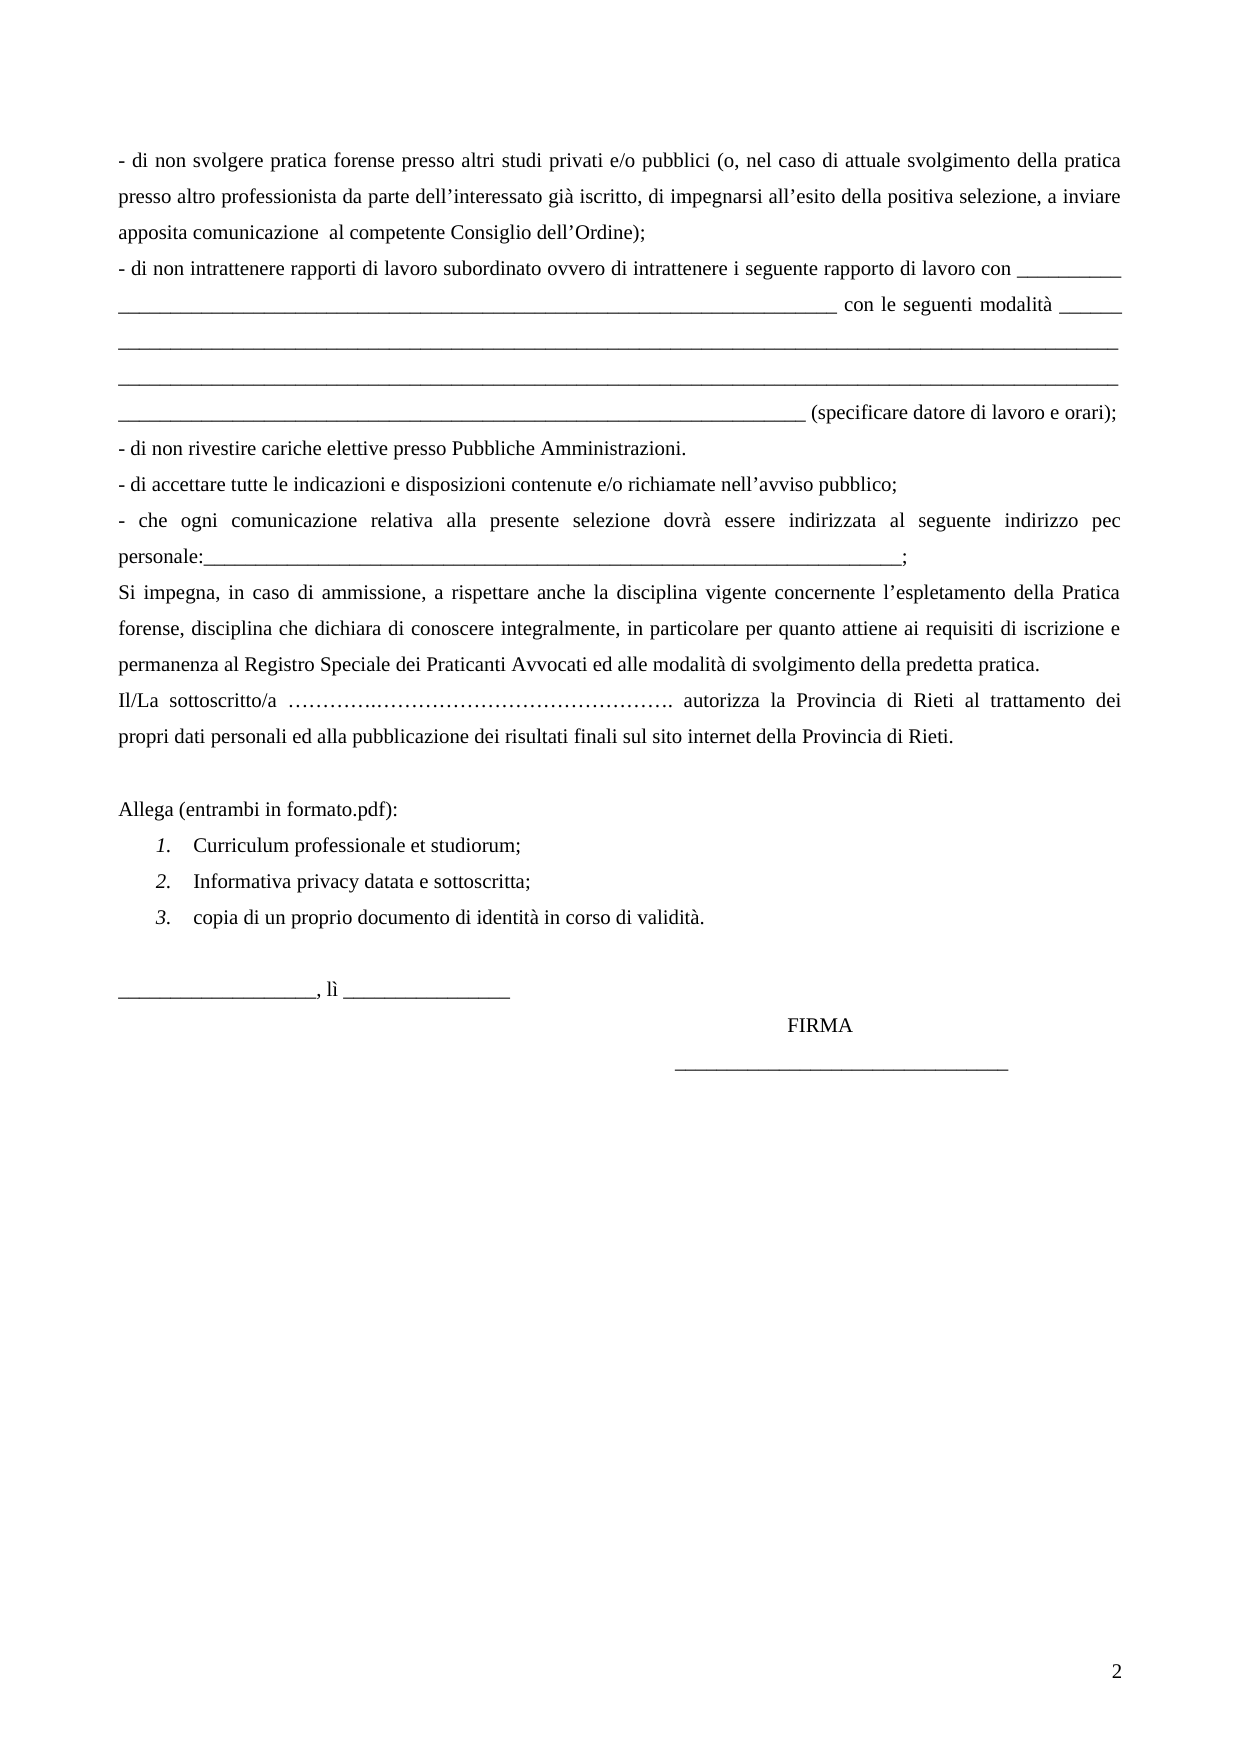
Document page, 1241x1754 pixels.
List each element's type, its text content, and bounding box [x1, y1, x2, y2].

text - di non intrattenere rapporti di lavoro subordinato ovvero di intrattenere i seguente rapporto di lavoro con __________ _____________________________________________________________________ con le seguenti modalità ______ __________________________________________________________________________________________________________________________________________________________________________________________________________________________________________________________________ (specificare datore di lavoro e orari); [118, 256, 1122, 424]
text - che ogni comunicazione relativa alla presente selezione dovrà essere indirizzata al seguente indirizzo pec personale:___________________________________________________________________; [118, 508, 1122, 568]
text FIRMA [413, 1013, 1122, 1037]
list Curriculum professionale et studiorum; [156, 832, 1122, 857]
text - di accettare tutte le indicazioni e disposizioni contenute e/o richiamate nell’avviso pubblico; [118, 472, 1122, 496]
text Si impegna, in caso di ammissione, a rispettare anche la disciplina vigente concernente l’espletamento della Pratica forense, disciplina che dichiara di conoscere integralmente, in particolare per quanto attiene ai requisiti di iscrizione e permanenza al Registro Speciale dei Praticanti Avvocati ed alle modalità di svolgimento della predetta pratica. [118, 580, 1122, 676]
list Informativa privacy datata e sottoscritta; [156, 868, 1122, 893]
text ___________________, lì ________________ [118, 977, 1122, 1001]
text Allega (entrambi in formato.pdf): [118, 796, 1122, 821]
text ________________________________ [487, 1049, 1122, 1073]
text - di non rivestire cariche elettive presso Pubbliche Amministrazioni. [118, 436, 1122, 460]
list copia di un proprio documento di identità in corso di validità. [156, 904, 1122, 929]
text Il/La sottoscritto/a ………….……………………………………. autorizza la Provincia di Rieti al trattamento dei propri dati personali ed alla pubblicazione dei risultati finali sul sito internet della Provincia di Rieti. [118, 688, 1122, 748]
text - di non svolgere pratica forense presso altri studi privati e/o pubblici (o, nel caso di attuale svolgimento della pratica presso altro professionista da parte dell’interessato già iscritto, di impegnarsi all’esito della positiva selezione, a inviare apposita comunicazione al competente Consiglio dell’Ordine); [118, 148, 1122, 244]
